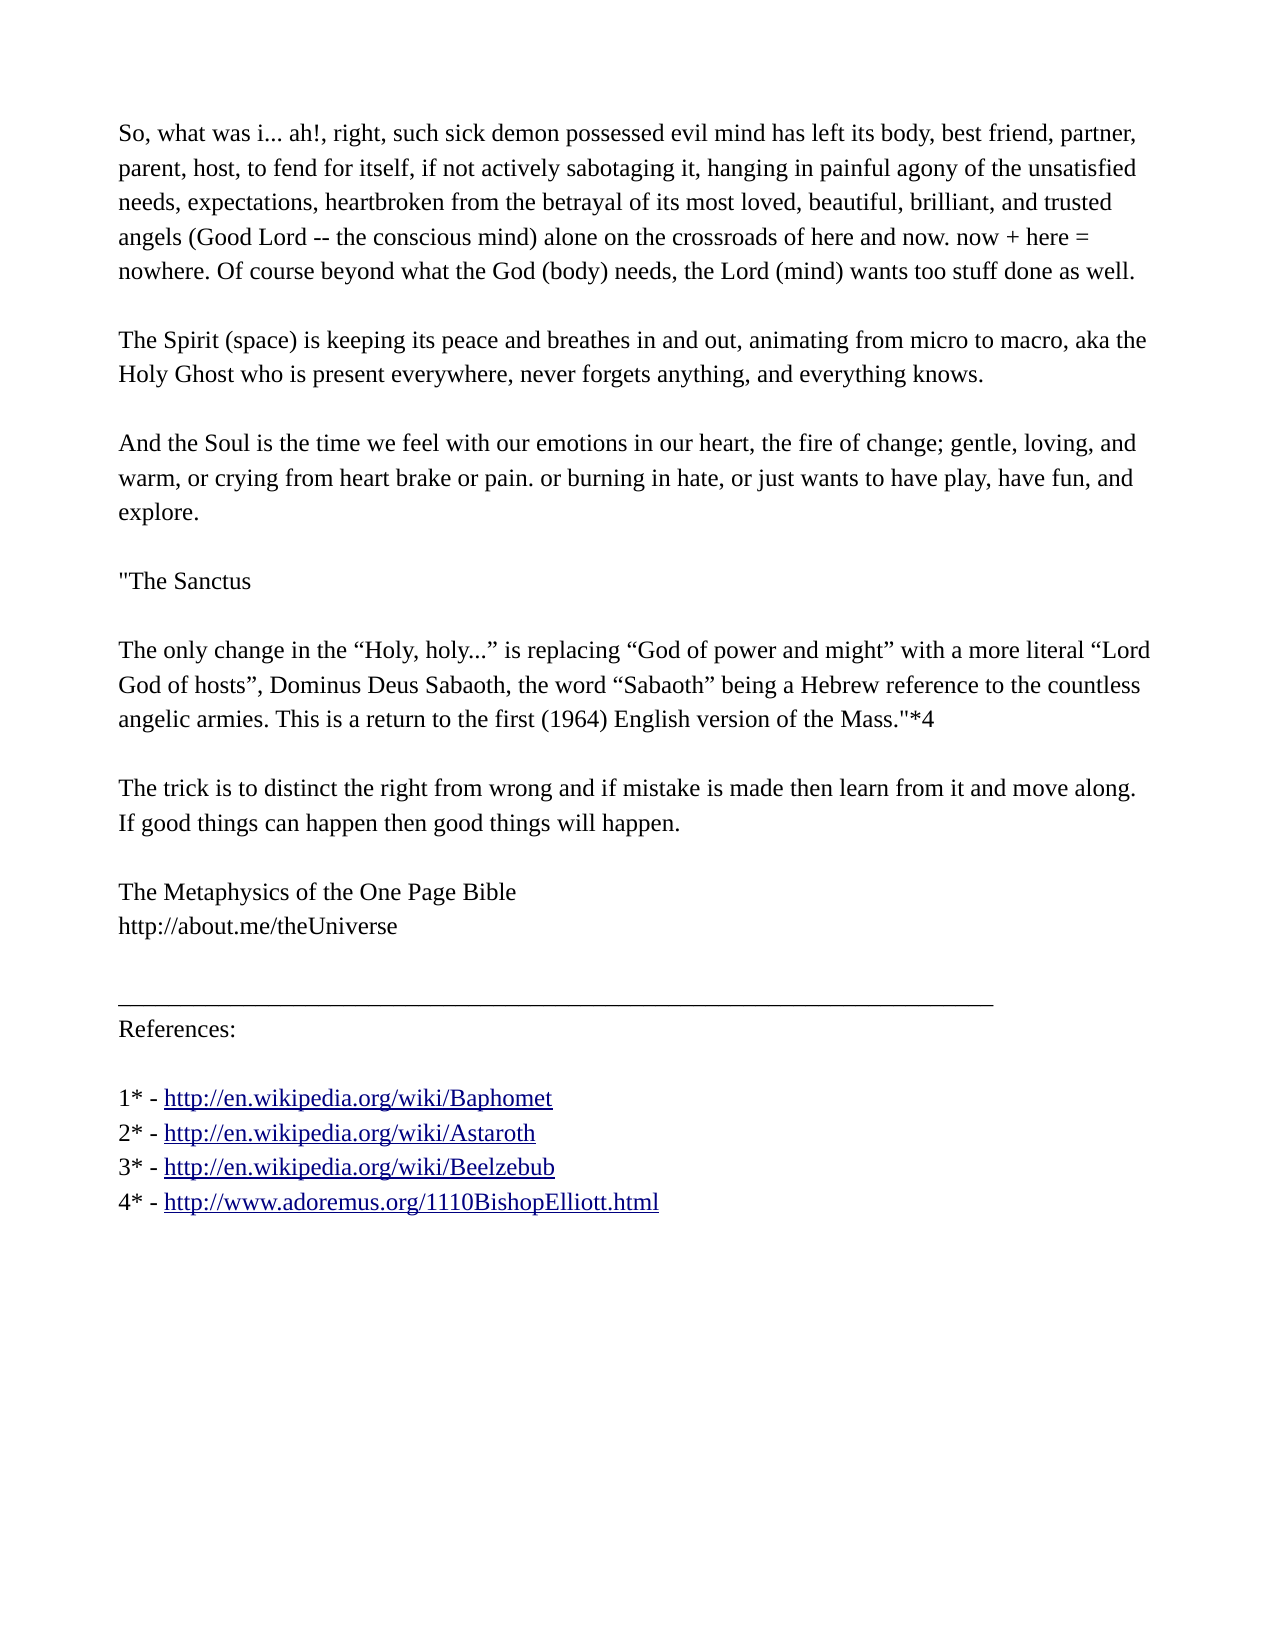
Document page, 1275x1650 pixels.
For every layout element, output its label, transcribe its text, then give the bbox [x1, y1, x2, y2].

text So, what was i... ah!, right, such sick demon possessed evil mind has left its body, best friend, partner, parent, host, to fend for itself, if not actively sabotaging it, hanging in painful agony of the unsatisfied needs, expectations, heartbroken from the betrayal of its most loved, beautiful, brilliant, and trusted angels (Good Lord -- the conscious mind) alone on the crossroads of here and now. now + here = nowhere. Of course beyond what the God (body) needs, the Lord (mind) wants too stuff done as well. The Spirit (space) is keeping its peace and breathes in and out, animating from micro to macro, aka the Holy Ghost who is present everywhere, never forgets anything, and everything knows. And the Soul is the time we feel with our emotions in our heart, the fire of change; gentle, loving, and warm, or crying from heart brake or pain. or burning in hate, or just wants to have play, have fun, and explore. "The Sanctus The only change in the “Holy, holy...” is replacing “God of power and might” with a more literal “Lord God of hosts”, Dominus Deus Sabaoth, the word “Sabaoth” being a Hebrew reference to the countless angelic armies. This is a return to the first (1964) English version of the Mass."*4 The trick is to distinct the right from wrong and if mistake is made then learn from it and move along. If good things can happen then good things will happen. The Metaphysics of the One Page Bible http://about.me/theUniverse ______________________________________________________________________ References: 1* - http://en.wikipedia.org/wiki/Baphomet 2* - http://en.wikipedia.org/wiki/Astaroth 3* - http://en.wikipedia.org/wiki/Beelzebub 4* - http://www.adoremus.org/1110BishopElliott.html [118, 118, 1157, 1216]
